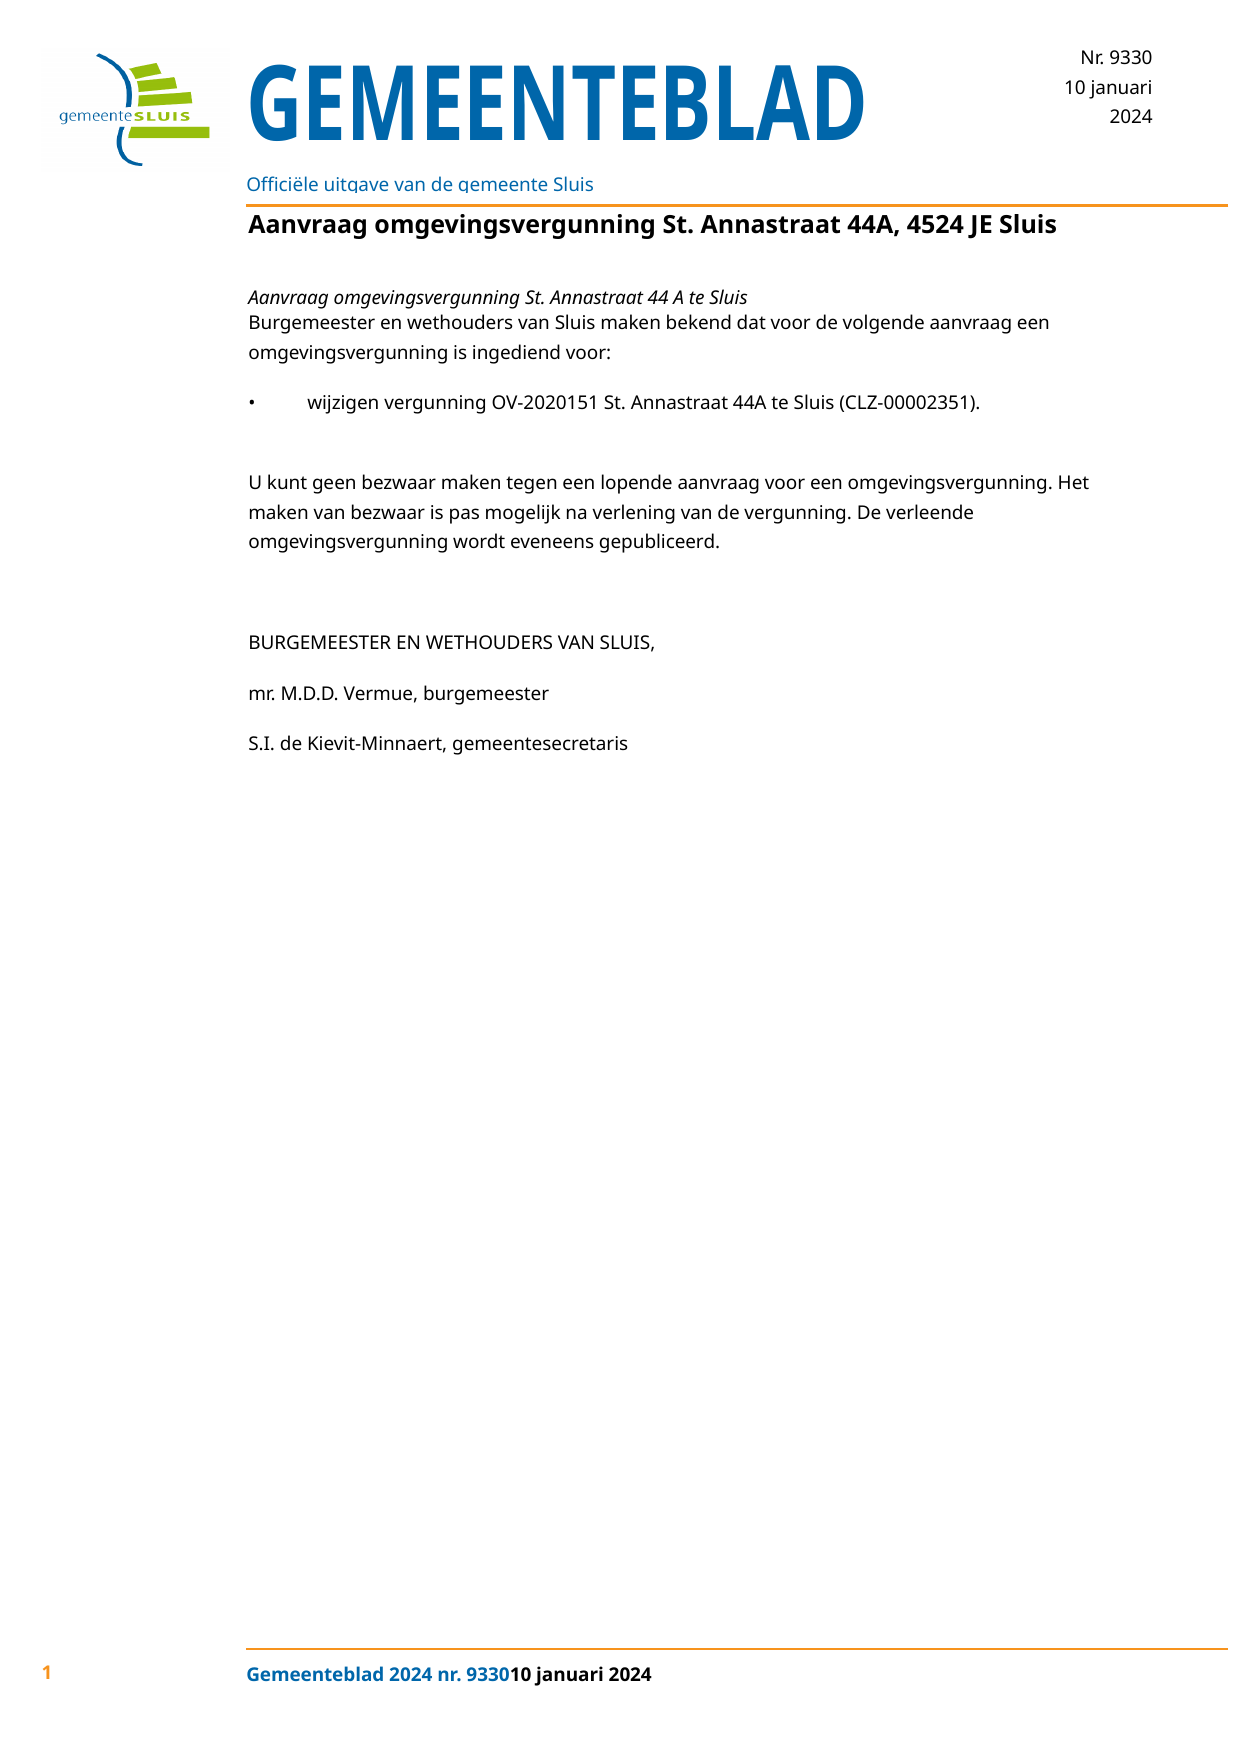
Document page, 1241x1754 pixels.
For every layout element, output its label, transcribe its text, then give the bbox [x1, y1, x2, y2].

text U kunt geen bezwaar maken tegen een lopende aanvraag voor een omgevingsvergunning. Het maken van bezwaar is pas mogelijk na verlening van de vergunning. De verleende omgevingsvergunning wordt eveneens gepubliceerd. [248, 469, 1152, 554]
text S.I. de Kievit-Minnaert, gemeentesecretaris [248, 730, 1152, 756]
text Burgemeester en wethouders van Sluis maken bekend dat voor de volgende aanvraag een omgevingsvergunning is ingediend voor: [248, 309, 1152, 365]
text mr. M.D.D. Vermue, burgemeester [248, 680, 1152, 706]
text BURGEMEESTER EN WETHOUDERS VAN SLUIS, [248, 629, 1152, 655]
text Aanvraag omgevingsvergunning St. Annastraat 44A, 4524 JE Sluis [248, 207, 1152, 241]
picture [41, 47, 231, 172]
text Aanvraag omgevingsvergunning St. Annastraat 44 A te Sluis [248, 284, 1152, 309]
list wijzigen vergunning OV-2020151 St. Annastraat 44A te Sluis (CLZ-00002351). [248, 389, 1152, 415]
